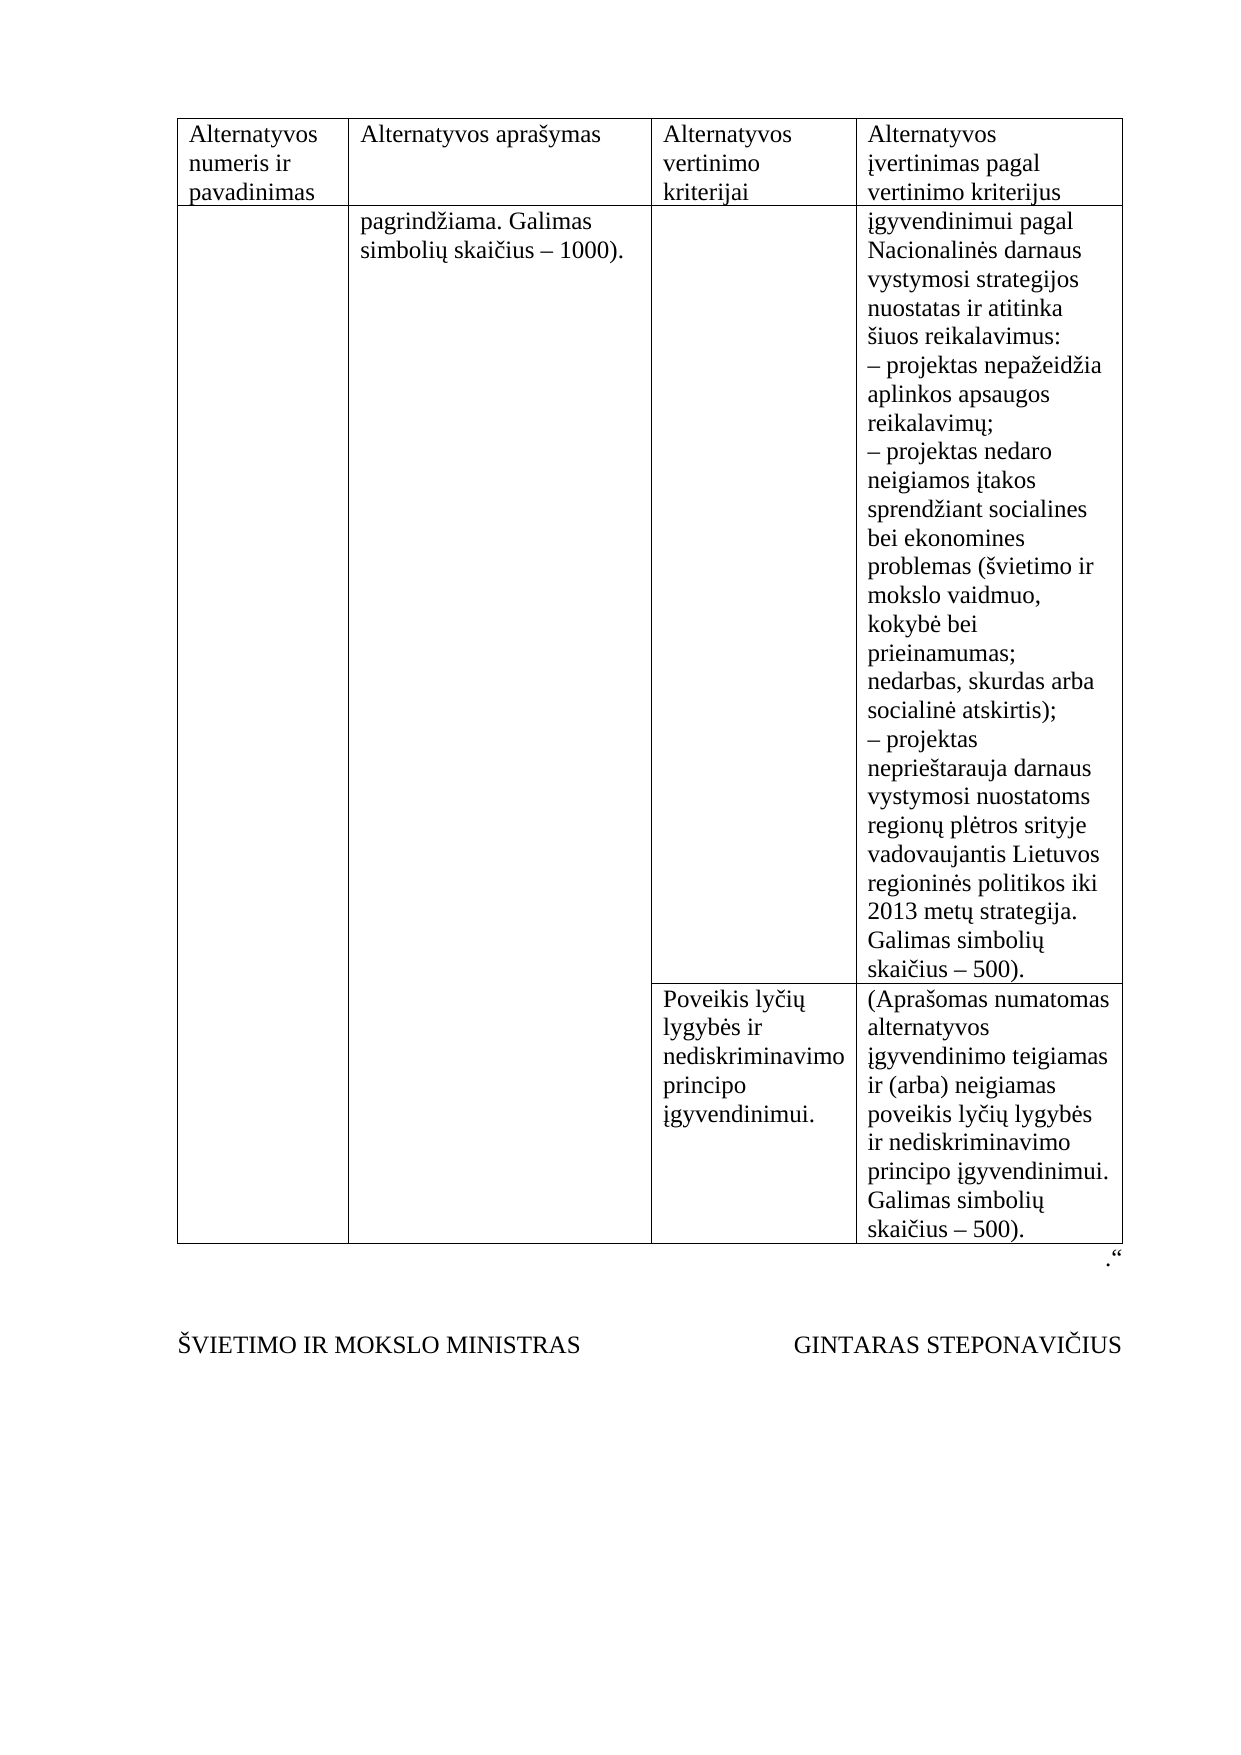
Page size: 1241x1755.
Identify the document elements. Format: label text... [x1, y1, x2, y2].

table_cell Poveikis lyčių lygybės ir nediskriminavimo principo įgyvendinimui. [652, 984, 856, 1242]
table_header Alternatyvos numeris ir pavadinimas [178, 119, 348, 205]
text Švietimo ir mokslo ministras Gintaras Steponavičius [177, 1330, 1122, 1358]
table_cell (Aprašomas numatomas alternatyvos įgyvendinimo teigiamas ir (arba) neigiamas poveikis lyčių lygybės ir nediskriminavimo principo įgyvendinimui. Galimas simbolių skaičius – 500). [857, 984, 1122, 1242]
table_cell [652, 206, 856, 983]
table_header Alternatyvos vertinimo kriterijai [652, 119, 856, 205]
table_cell pagrindžiama. Galimas simbolių skaičius – 1000). [349, 206, 651, 1242]
table_cell įgyvendinimui pagal Nacionalinės darnaus vystymosi strategijos nuostatas ir atitinka šiuos reikalavimus: – projektas nepažeidžia aplinkos apsaugos reikalavimų; – projektas nedaro neigiamos įtakos sprendžiant socialines bei ekonomines problemas (švietimo ir mokslo vaidmuo, kokybė bei prieinamumas; nedarbas, skurdas arba socialinė atskirtis); – projektas neprieštarauja darnaus vystymosi nuostatoms regionų plėtros srityje vadovaujantis Lietuvos regioninės politikos iki 2013 metų strategija. Galimas simbolių skaičius – 500). [857, 206, 1122, 983]
table_header Alternatyvos įvertinimas pagal vertinimo kriterijus [857, 119, 1122, 205]
text .“ [177, 1244, 1122, 1272]
table_cell [178, 206, 348, 1242]
table_header Alternatyvos aprašymas [349, 119, 651, 205]
